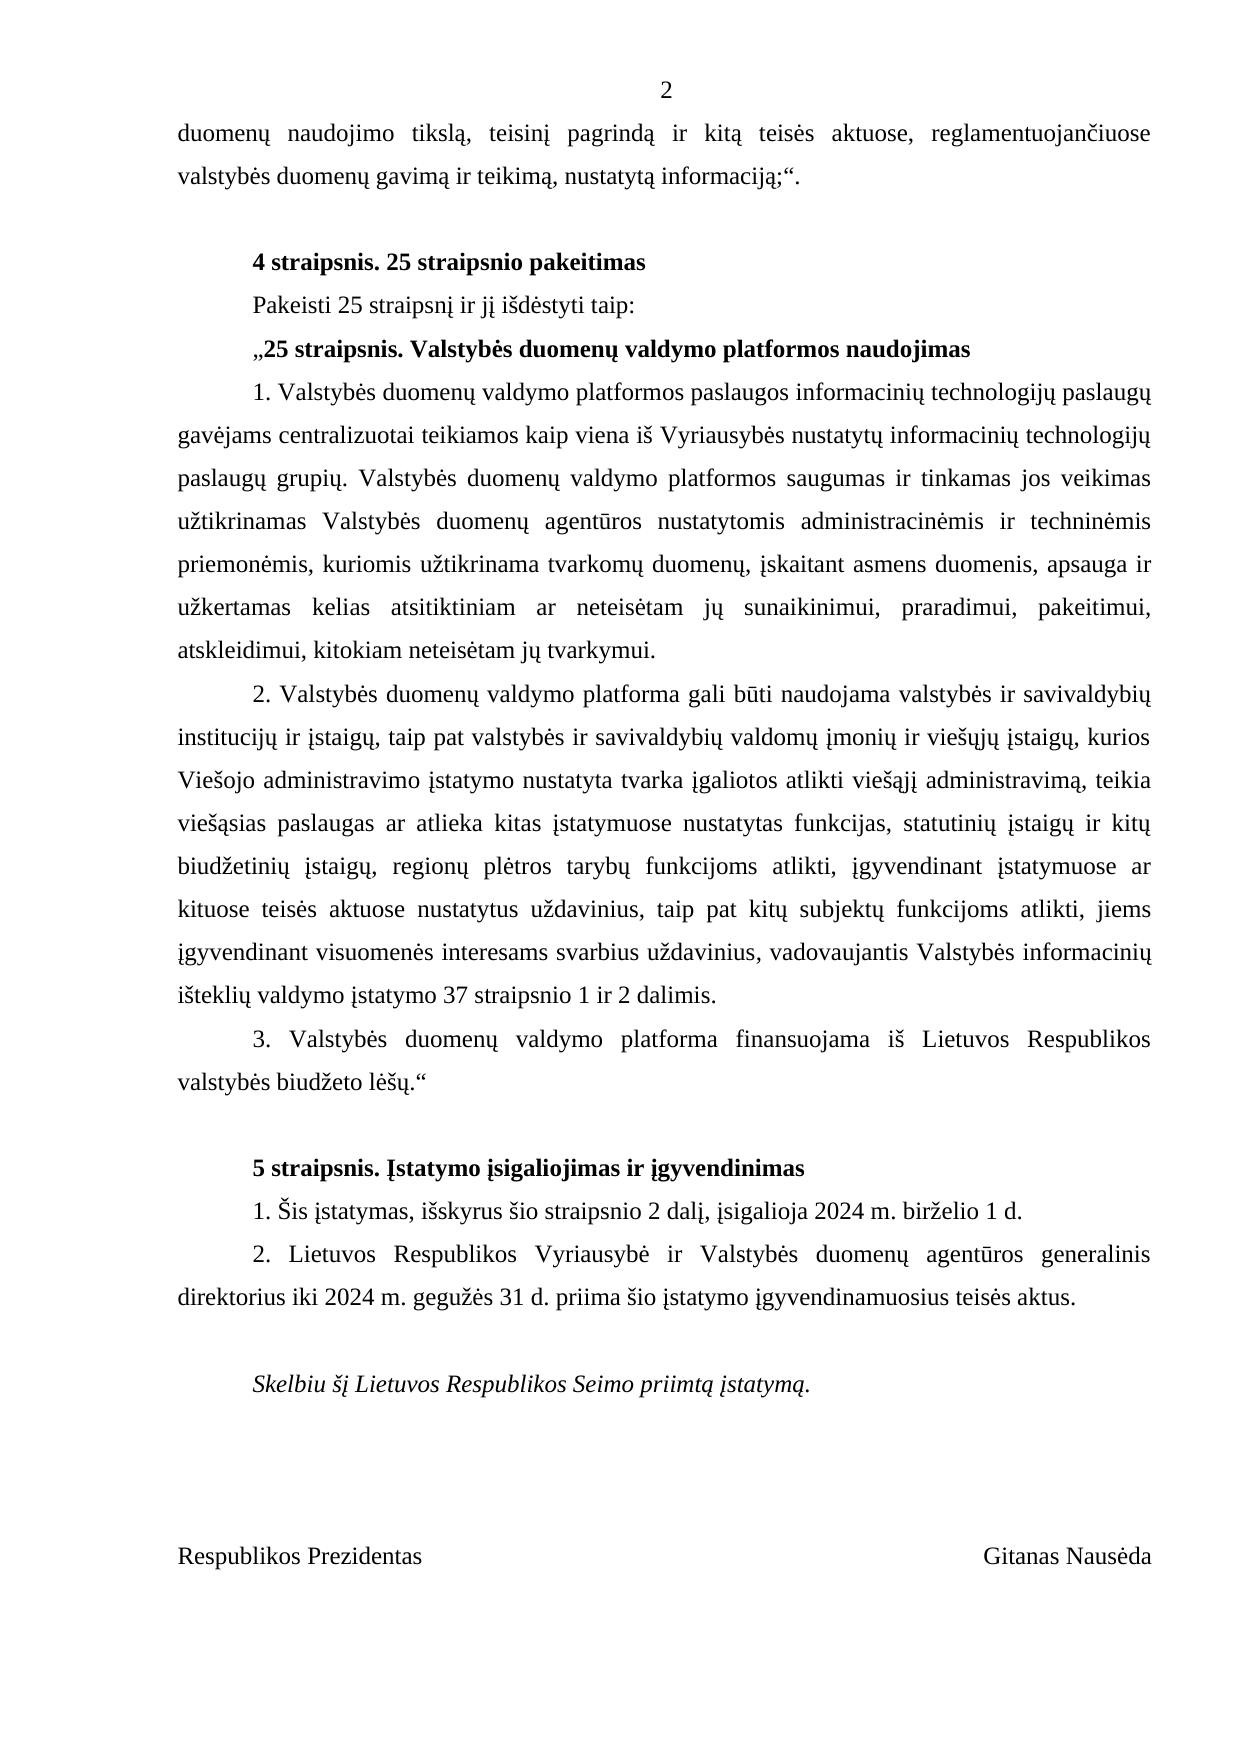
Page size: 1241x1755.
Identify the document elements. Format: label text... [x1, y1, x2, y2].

text 4 straipsnis. 25 straipsnio pakeitimas [177, 247, 1152, 276]
text Pakeisti 25 straipsnį ir jį išdėstyti taip: [177, 291, 1152, 319]
text Skelbiu šį Lietuvos Respublikos Seimo priimtą įstatymą. [177, 1369, 1152, 1397]
text 2. Valstybės duomenų valdymo platforma gali būti naudojama valstybės ir savivaldybių institucijų ir įstaigų, taip pat valstybės ir savivaldybių valdomų įmonių ir viešųjų įstaigų, kurios Viešojo administravimo įstatymo nustatyta tvarka įgaliotos atlikti viešąjį administravimą, teikia viešąsias paslaugas ar atlieka kitas įstatymuose nustatytas funkcijas, statutinių įstaigų ir kitų biudžetinių įstaigų, regionų plėtros tarybų funkcijoms atlikti, įgyvendinant įstatymuose ar kituose teisės aktuose nustatytus uždavinius, taip pat kitų subjektų funkcijoms atlikti, jiems įgyvendinant visuomenės interesams svarbius uždavinius, vadovaujantis Valstybės informacinių išteklių valdymo įstatymo 37 straipsnio 1 ir 2 dalimis. [177, 679, 1152, 1009]
text „25 straipsnis. Valstybės duomenų valdymo platformos naudojimas [177, 334, 1152, 362]
text 1. Valstybės duomenų valdymo platformos paslaugos informacinių technologijų paslaugų gavėjams centralizuotai teikiamos kaip viena iš Vyriausybės nustatytų informacinių technologijų paslaugų grupių. Valstybės duomenų valdymo platformos saugumas ir tinkamas jos veikimas užtikrinamas Valstybės duomenų agentūros nustatytomis administracinėmis ir techninėmis priemonėmis, kuriomis užtikrinama tvarkomų duomenų, įskaitant asmens duomenis, apsauga ir užkertamas kelias atsitiktiniam ar neteisėtam jų sunaikinimui, praradimui, pakeitimui, atskleidimui, kitokiam neteisėtam jų tvarkymui. [177, 377, 1152, 664]
text 1. Šis įstatymas, išskyrus šio straipsnio 2 dalį, įsigalioja 2024 m. birželio 1 d. [177, 1196, 1152, 1225]
text 5 straipsnis. Įstatymo įsigaliojimas ir įgyvendinimas [177, 1153, 1152, 1182]
text Respublikos Prezidentas Gitanas Nausėda [177, 1541, 1152, 1570]
text duomenų naudojimo tikslą, teisinį pagrindą ir kitą teisės aktuose, reglamentuojančiuose valstybės duomenų gavimą ir teikimą, nustatytą informaciją;“. [177, 118, 1152, 190]
text 3. Valstybės duomenų valdymo platforma finansuojama iš Lietuvos Respublikos valstybės biudžeto lėšų.“ [177, 1024, 1152, 1096]
text 2. Lietuvos Respublikos Vyriausybė ir Valstybės duomenų agentūros generalinis direktorius iki 2024 m. gegužės 31 d. priima šio įstatymo įgyvendinamuosius teisės aktus. [177, 1239, 1152, 1311]
